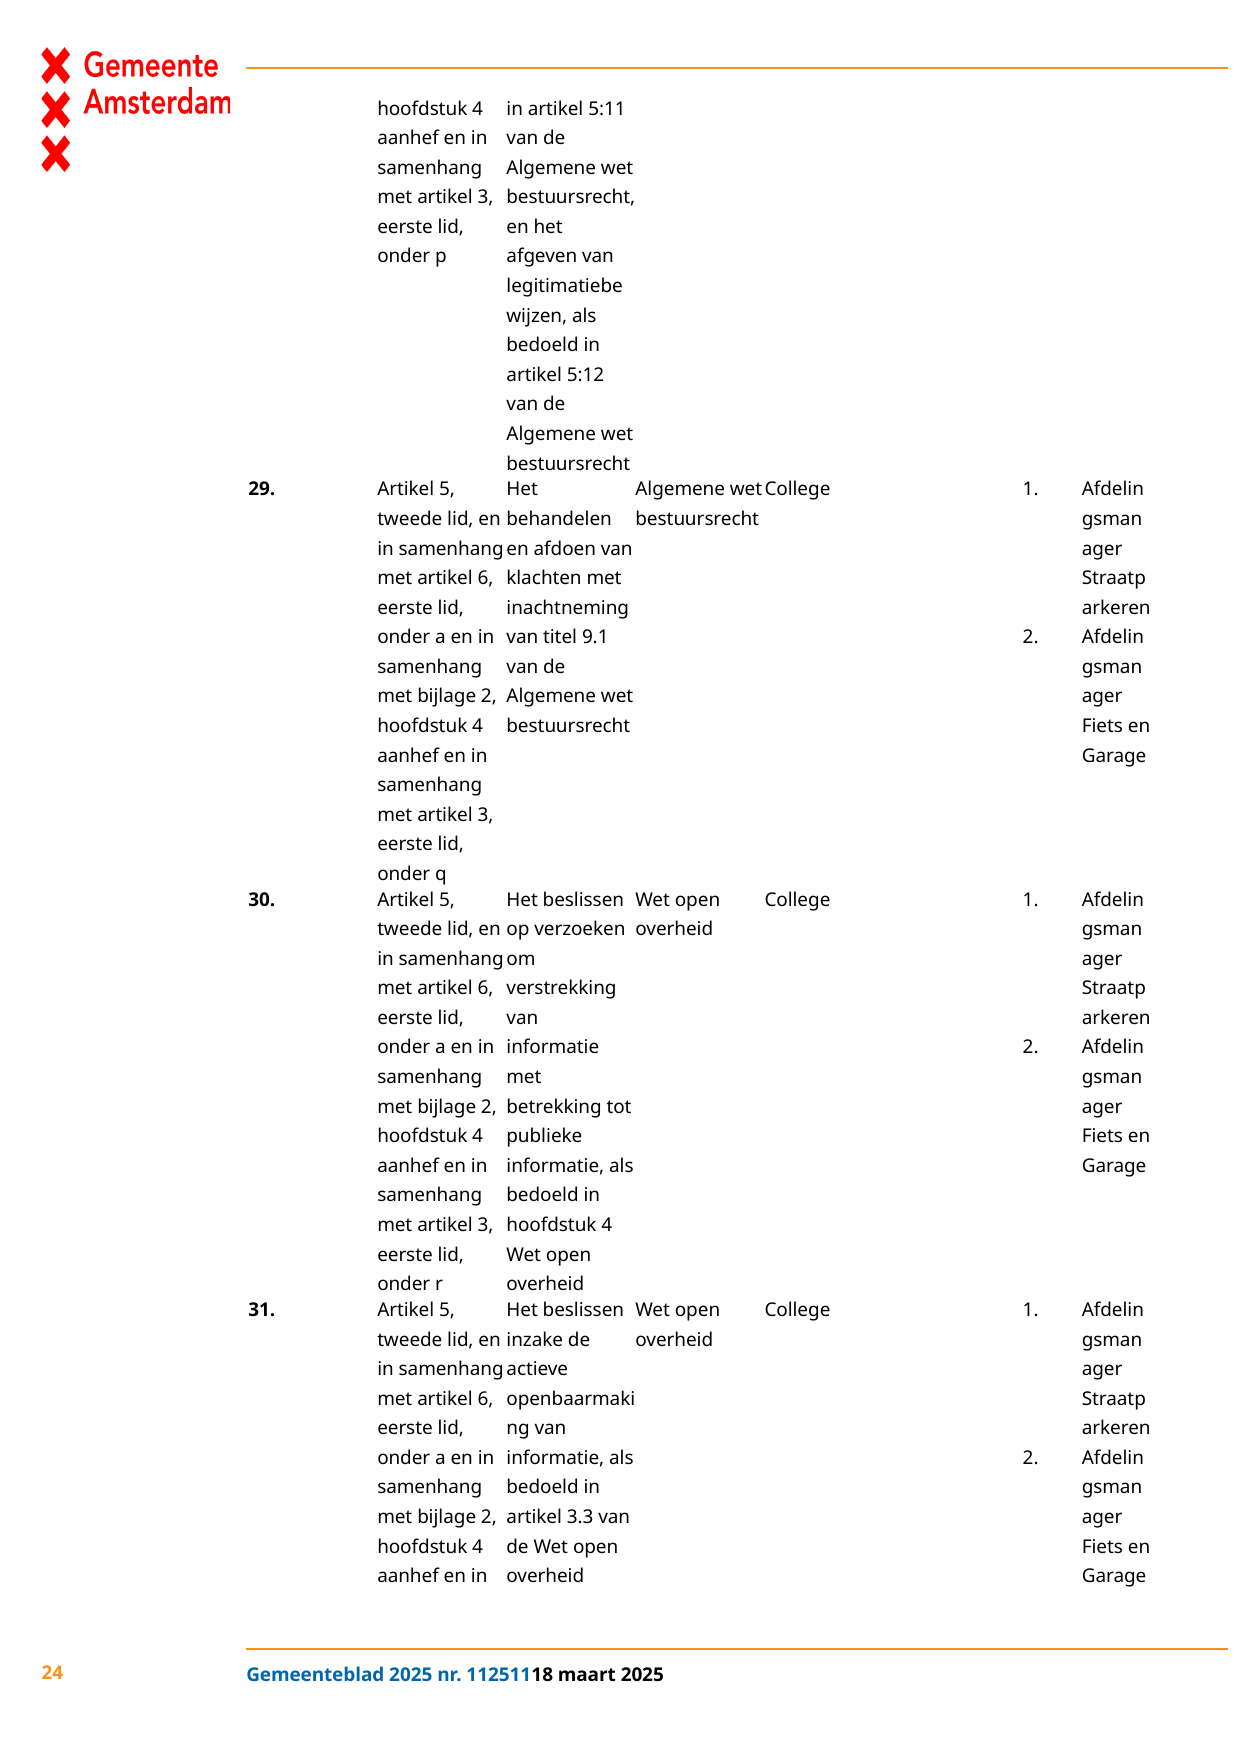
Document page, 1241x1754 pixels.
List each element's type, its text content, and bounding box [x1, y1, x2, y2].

table_cell Het beslissen op verzoeken om verstrekking van informatie met betrekking tot publieke informatie, als bedoeld in hoofdstuk 4 Wet open overheid [506, 886, 635, 1296]
table_cell [764, 95, 893, 476]
table_cell [894, 1296, 1022, 1588]
table_cell [894, 476, 1022, 886]
table_cell [635, 95, 764, 476]
table_cell 31. [248, 1296, 377, 1588]
table_cell [1023, 95, 1152, 476]
table_cell Wet open overheid [635, 1296, 764, 1588]
table_cell [894, 886, 1022, 1296]
table_cell Artikel 5, tweede lid, en in samenhang met artikel 6, eerste lid, onder a en in samenhang met bijlage 2, hoofdstuk 4 aanhef en in [377, 1296, 506, 1588]
table_cell in artikel 5:11 van de Algemene wet bestuursrecht, en het afgeven van legitimatiebewijzen, als bedoeld in artikel 5:12 van de Algemene wet bestuursrecht [506, 95, 635, 476]
table_cell Afdelingsmanager Straatparkeren Afdelingsmanager Fiets en Garage [1023, 886, 1152, 1296]
table_cell Algemene wet bestuursrecht [635, 476, 764, 886]
table_cell Afdelingsmanager Straatparkeren Afdelingsmanager Fiets en Garage [1023, 1296, 1152, 1588]
table_cell Het behandelen en afdoen van klachten met inachtneming van titel 9.1 van de Algemene wet bestuursrecht [506, 476, 635, 886]
table_cell Afdelingsmanager Straatparkeren Afdelingsmanager Fiets en Garage [1023, 476, 1152, 886]
table_cell Het beslissen inzake de actieve openbaarmaking van informatie, als bedoeld in artikel 3.3 van de Wet open overheid [506, 1296, 635, 1588]
picture [41, 47, 231, 172]
table_cell Wet open overheid [635, 886, 764, 1296]
table_cell College [764, 1296, 893, 1588]
table_cell Artikel 5, tweede lid, en in samenhang met artikel 6, eerste lid, onder a en in samenhang met bijlage 2, hoofdstuk 4 aanhef en in samenhang met artikel 3, eerste lid, onder r [377, 886, 506, 1296]
table_cell College [764, 886, 893, 1296]
table_cell Artikel 5, tweede lid, en in samenhang met artikel 6, eerste lid, onder a en in samenhang met bijlage 2, hoofdstuk 4 aanhef en in samenhang met artikel 3, eerste lid, onder q [377, 476, 506, 886]
table_cell 29. [248, 476, 377, 886]
table_cell hoofdstuk 4 aanhef en in samenhang met artikel 3, eerste lid, onder p [377, 95, 506, 476]
table_cell College [764, 476, 893, 886]
table_cell [894, 95, 1022, 476]
table_cell 30. [248, 886, 377, 1296]
table_cell [248, 95, 377, 476]
